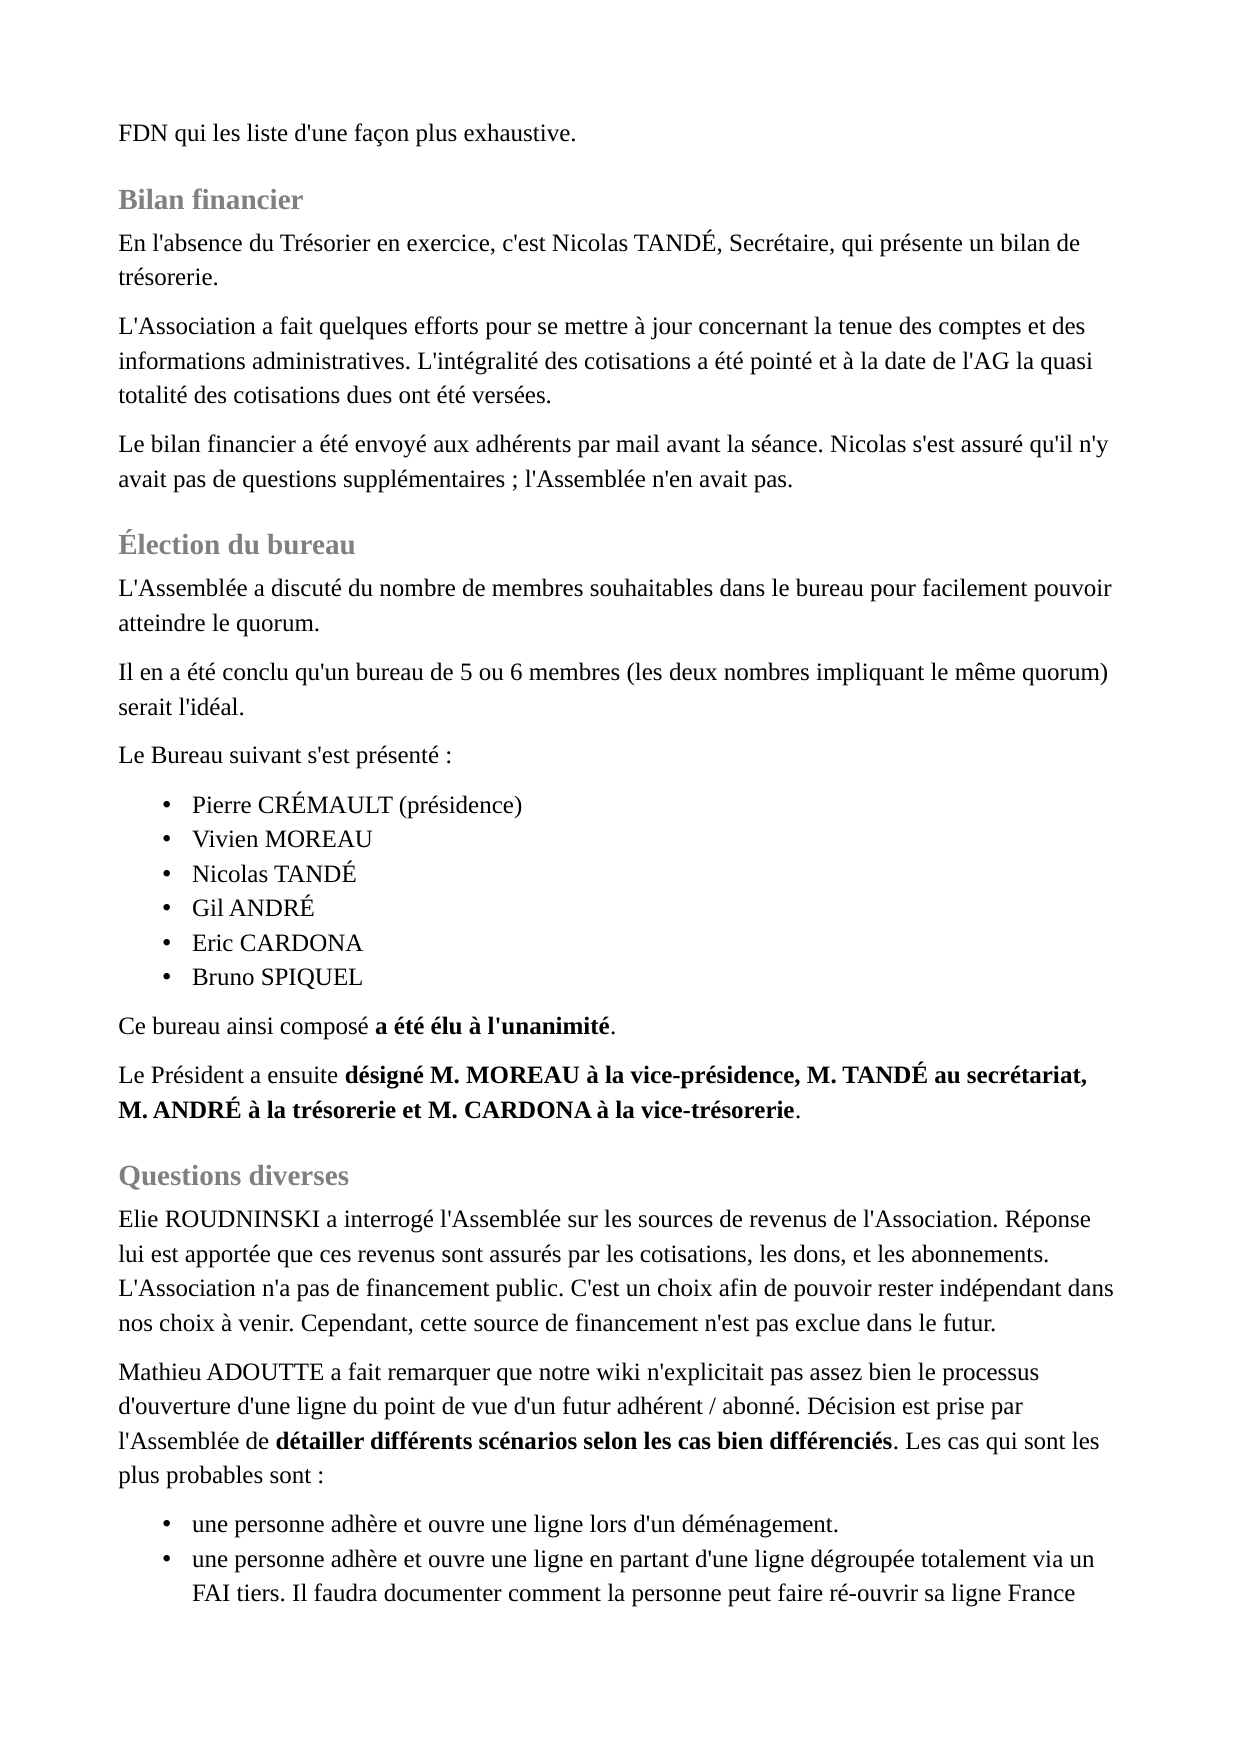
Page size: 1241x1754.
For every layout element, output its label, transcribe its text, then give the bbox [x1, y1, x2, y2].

text Il en a été conclu qu'un bureau de 5 ou 6 membres (les deux nombres impliquant le même quorum) serait l'idéal. [118, 657, 1122, 720]
text En l'absence du Trésorier en exercice, c'est Nicolas TANDÉ, Secrétaire, qui présente un bilan de trésorerie. [118, 228, 1122, 291]
text Le Président a ensuite désigné M. MOREAU à la vice-présidence, M. TANDÉ au secrétariat, M. ANDRÉ à la trésorerie et M. CARDONA à la vice-trésorerie. [118, 1060, 1122, 1123]
subtitle Questions diverses [118, 1158, 1122, 1192]
text L'Assemblée a discuté du nombre de membres souhaitables dans le bureau pour facilement pouvoir atteindre le quorum. [118, 573, 1122, 637]
text Elie ROUDNINSKI a interrogé l'Assemblée sur les sources de revenus de l'Association. Réponse lui est apportée que ces revenus sont assurés par les cotisations, les dons, et les abonnements. L'Association n'a pas de financement public. C'est un choix afin de pouvoir rester indépendant dans nos choix à venir. Cependant, cette source de financement n'est pas exclue dans le futur. [118, 1204, 1122, 1337]
text Mathieu ADOUTTE a fait remarquer que notre wiki n'explicitait pas assez bien le processus d'ouverture d'une ligne du point de vue d'un futur adhérent / abonné. Décision est prise par l'Assemblée de détailler différents scénarios selon les cas bien différenciés. Les cas qui sont les plus probables sont : [118, 1357, 1122, 1489]
text Ce bureau ainsi composé a été élu à l'unanimité. [118, 1011, 1122, 1040]
list une personne adhère et ouvre une ligne en partant d'une ligne dégroupée totalement via un FAI tiers. Il faudra documenter comment la personne peut faire ré-ouvrir sa ligne France [162, 1544, 1122, 1607]
list Eric CARDONA [162, 928, 1122, 956]
list Bruno SPIQUEL [162, 962, 1122, 991]
subtitle Bilan financier [118, 182, 1122, 215]
subtitle Élection du bureau [118, 527, 1122, 561]
text Le Bureau suivant s'est présenté : [118, 741, 1122, 769]
text Le bilan financier a été envoyé aux adhérents par mail avant la séance. Nicolas s'est assuré qu'il n'y avait pas de questions supplémentaires ; l'Assemblée n'en avait pas. [118, 429, 1122, 493]
list une personne adhère et ouvre une ligne lors d'un déménagement. [162, 1509, 1122, 1538]
text L'Association a fait quelques efforts pour se mettre à jour concernant la tenue des comptes et des informations administratives. L'intégralité des cotisations a été pointé et à la date de l'AG la quasi totalité des cotisations dues ont été versées. [118, 311, 1122, 409]
text FDN qui les liste d'une façon plus exhaustive. [118, 118, 1122, 147]
list Nicolas TANDÉ [162, 859, 1122, 887]
list Pierre CRÉMAULT (présidence) [162, 790, 1122, 818]
list Vivien MOREAU [162, 824, 1122, 853]
list Gil ANDRÉ [162, 893, 1122, 922]
